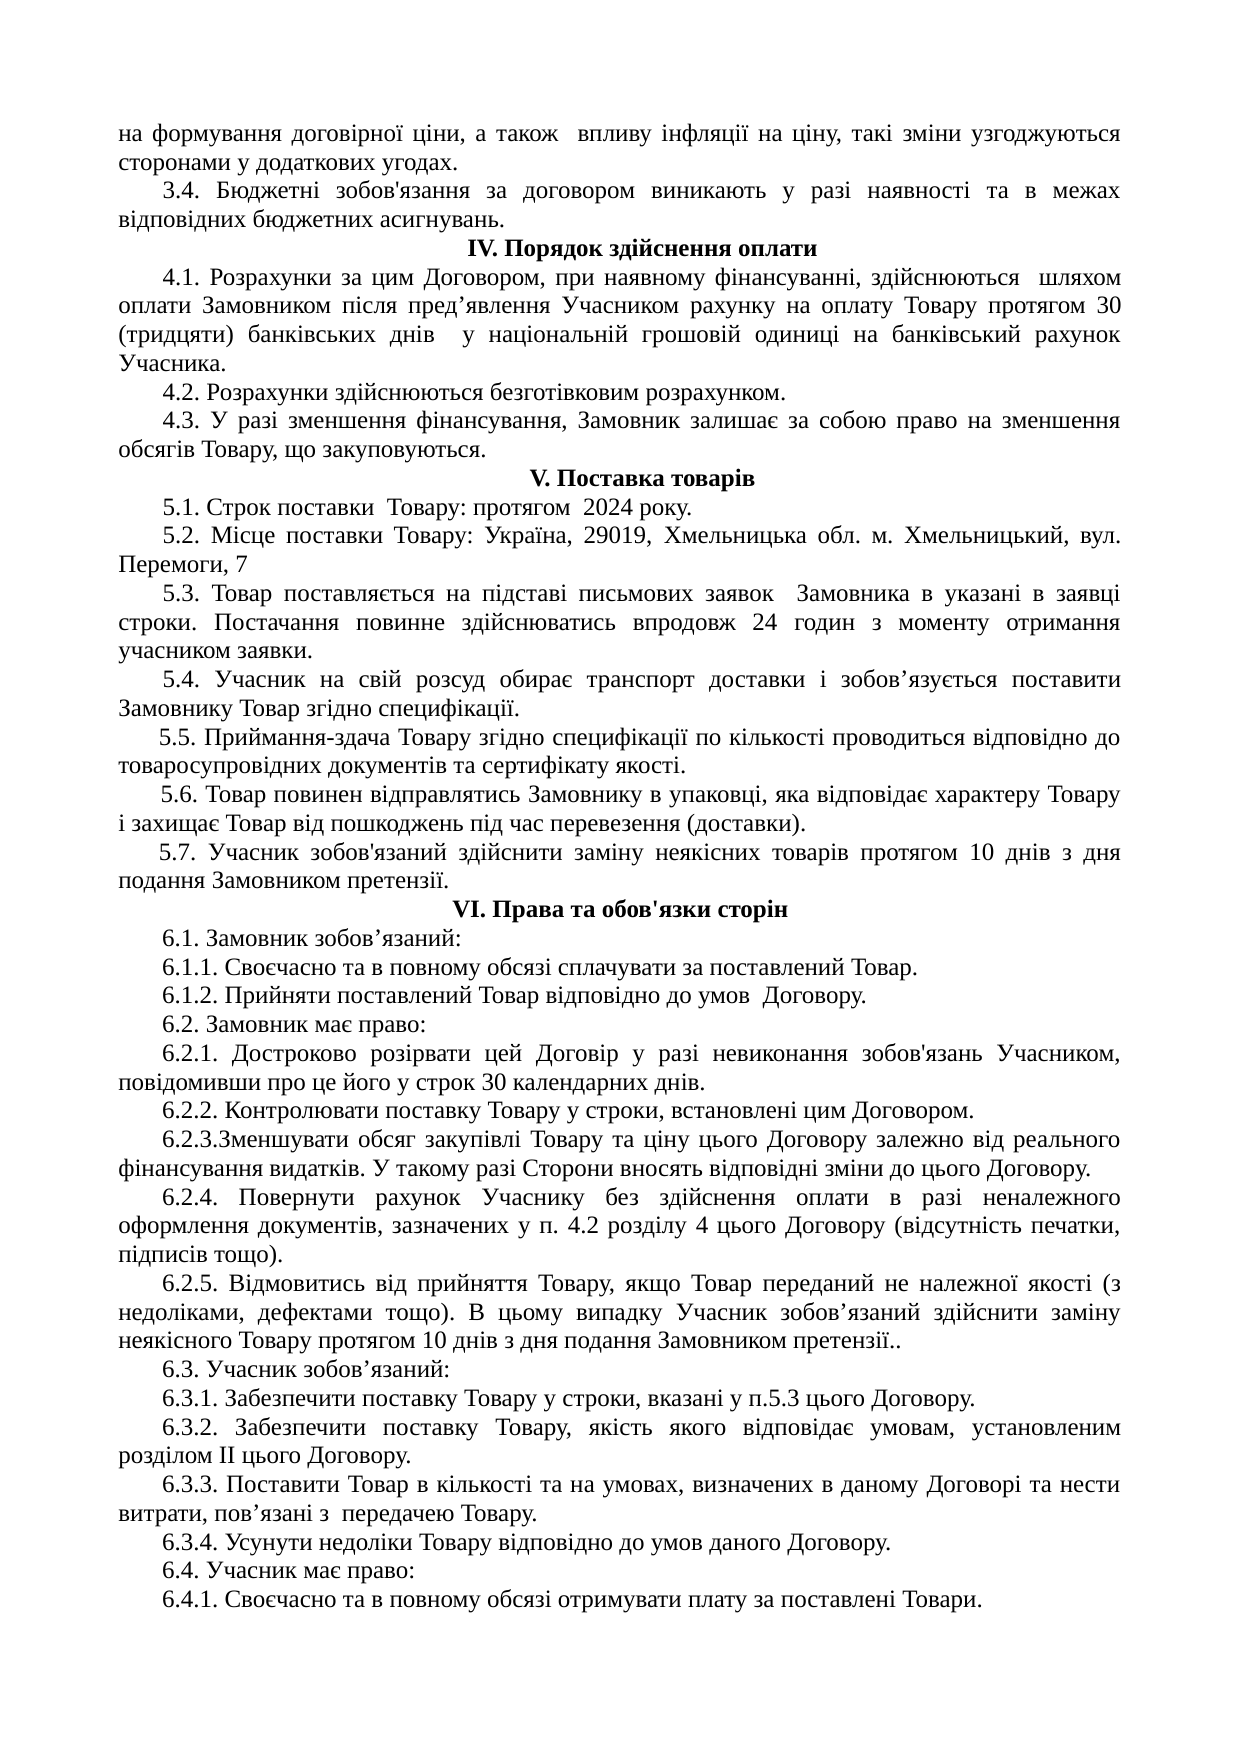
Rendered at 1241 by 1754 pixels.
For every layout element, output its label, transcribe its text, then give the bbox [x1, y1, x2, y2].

text на формування договірної ціни, а також впливу інфляції на ціну, такі зміни узгоджуються сторонами у додаткових угодах. [118, 118, 1122, 176]
text 6.2.1. Достроково розірвати цей Договір у разі невиконання зобов'язань Учасником, повідомивши про це його у строк 30 календарних днів. [118, 1038, 1122, 1096]
text 4.3. У разі зменшення фінансування, Замовник залишає за собою право на зменшення обсягів Товару, що закуповуються. [118, 406, 1122, 463]
text 6.1.2. Прийняти поставлений Товар відповідно до умов Договору. [118, 981, 1122, 1009]
text 5.6. Товар повинен відправлятись Замовнику в упаковці, яка відповідає характеру Товару і захищає Товар від пошкоджень під час перевезення (доставки). [118, 779, 1122, 837]
text 6.3.1. Забезпечити поставку Товару у строки, вказані у п.5.3 цього Договору. [118, 1383, 1122, 1412]
text 6.1.1. Своєчасно та в повному обсязі сплачувати за поставлений Товар. [118, 952, 1122, 981]
text 6.3.3. Поставити Товар в кількості та на умовах, визначених в даному Договорі та нести витрати, пов’язані з передачею Товару. [118, 1469, 1122, 1527]
text 6.3.4. Усунути недоліки Товару відповідно до умов даного Договору. [118, 1527, 1122, 1556]
text 6.2.3.Зменшувати обсяг закупівлі Товару та ціну цього Договору залежно від реального фінансування видатків. У такому разі Сторони вносять відповідні зміни до цього Договору. [118, 1124, 1122, 1182]
text 5.3. Товар поставляється на підставі письмових заявок Замовника в указані в заявці строки. Постачання повинне здійснюватись впродовж 24 годин з моменту отримання учасником заявки. [118, 578, 1122, 664]
text 5.7. Учасник зобов'язаний здійснити заміну неякісних товарів протягом 10 днів з дня подання Замовником претензії. [118, 837, 1122, 894]
text 3.4. Бюджетні зобов'язання за договором виникають у разі наявності та в межах відповідних бюджетних асигнувань. [118, 176, 1122, 233]
text 6.2. Замовник має право: [118, 1009, 1122, 1038]
text 5.1. Строк поставки Товару: протягом 2024 року. [118, 492, 1122, 521]
text 6.4. Учасник має право: [118, 1556, 1122, 1584]
text V. Поставка товарів [118, 463, 1122, 492]
text 6.2.2. Контролювати поставку Товару у строки, встановлені цим Договором. [118, 1096, 1122, 1124]
text 6.4.1. Своєчасно та в повному обсязі отримувати плату за поставлені Товари. [118, 1584, 1122, 1613]
text 6.1. Замовник зобов’язаний: [118, 923, 1122, 952]
text 5.5. Приймання-здача Товару згідно специфікації по кількості проводиться відповідно до товаросупровідних документів та сертифікату якості. [118, 722, 1122, 779]
text 5.4. Учасник на свій розсуд обирає транспорт доставки і зобов’язується поставити Замовнику Товар згідно специфікації. [118, 664, 1122, 722]
text 5.2. Місце поставки Товару: Україна, 29019, Хмельницька обл. м. Хмельницький, вул. Перемоги, 7 [118, 521, 1122, 578]
text 6.3. Учасник зобов’язаний: [118, 1354, 1122, 1383]
text 4.1. Розрахунки за цим Договором, при наявному фінансуванні, здійснюються шляхом оплати Замовником після пред’явлення Учасником рахунку на оплату Товару протягом 30 (тридцяти) банківських днів у національній грошовій одиниці на банківський рахунок Учасника. [118, 262, 1122, 377]
text 6.3.2. Забезпечити поставку Товару, якість якого відповідає умовам, установленим розділом ІІ цього Договору. [118, 1412, 1122, 1469]
text 4.2. Розрахунки здійснюються безготівковим розрахунком. [118, 377, 1122, 406]
text 6.2.5. Відмовитись від прийняття Товару, якщо Товар переданий не належної якості (з недоліками, дефектами тощо). В цьому випадку Учасник зобов’язаний здійснити заміну неякісного Товару протягом 10 днів з дня подання Замовником претензії.. [118, 1268, 1122, 1354]
text VI. Права та обов'язки сторін [118, 894, 1122, 923]
text IV. Порядок здійснення оплати [118, 233, 1122, 262]
text 6.2.4. Повернути рахунок Учаснику без здійснення оплати в разі неналежного оформлення документів, зазначених у п. 4.2 розділу 4 цього Договору (відсутність печатки, підписів тощо). [118, 1182, 1122, 1268]
